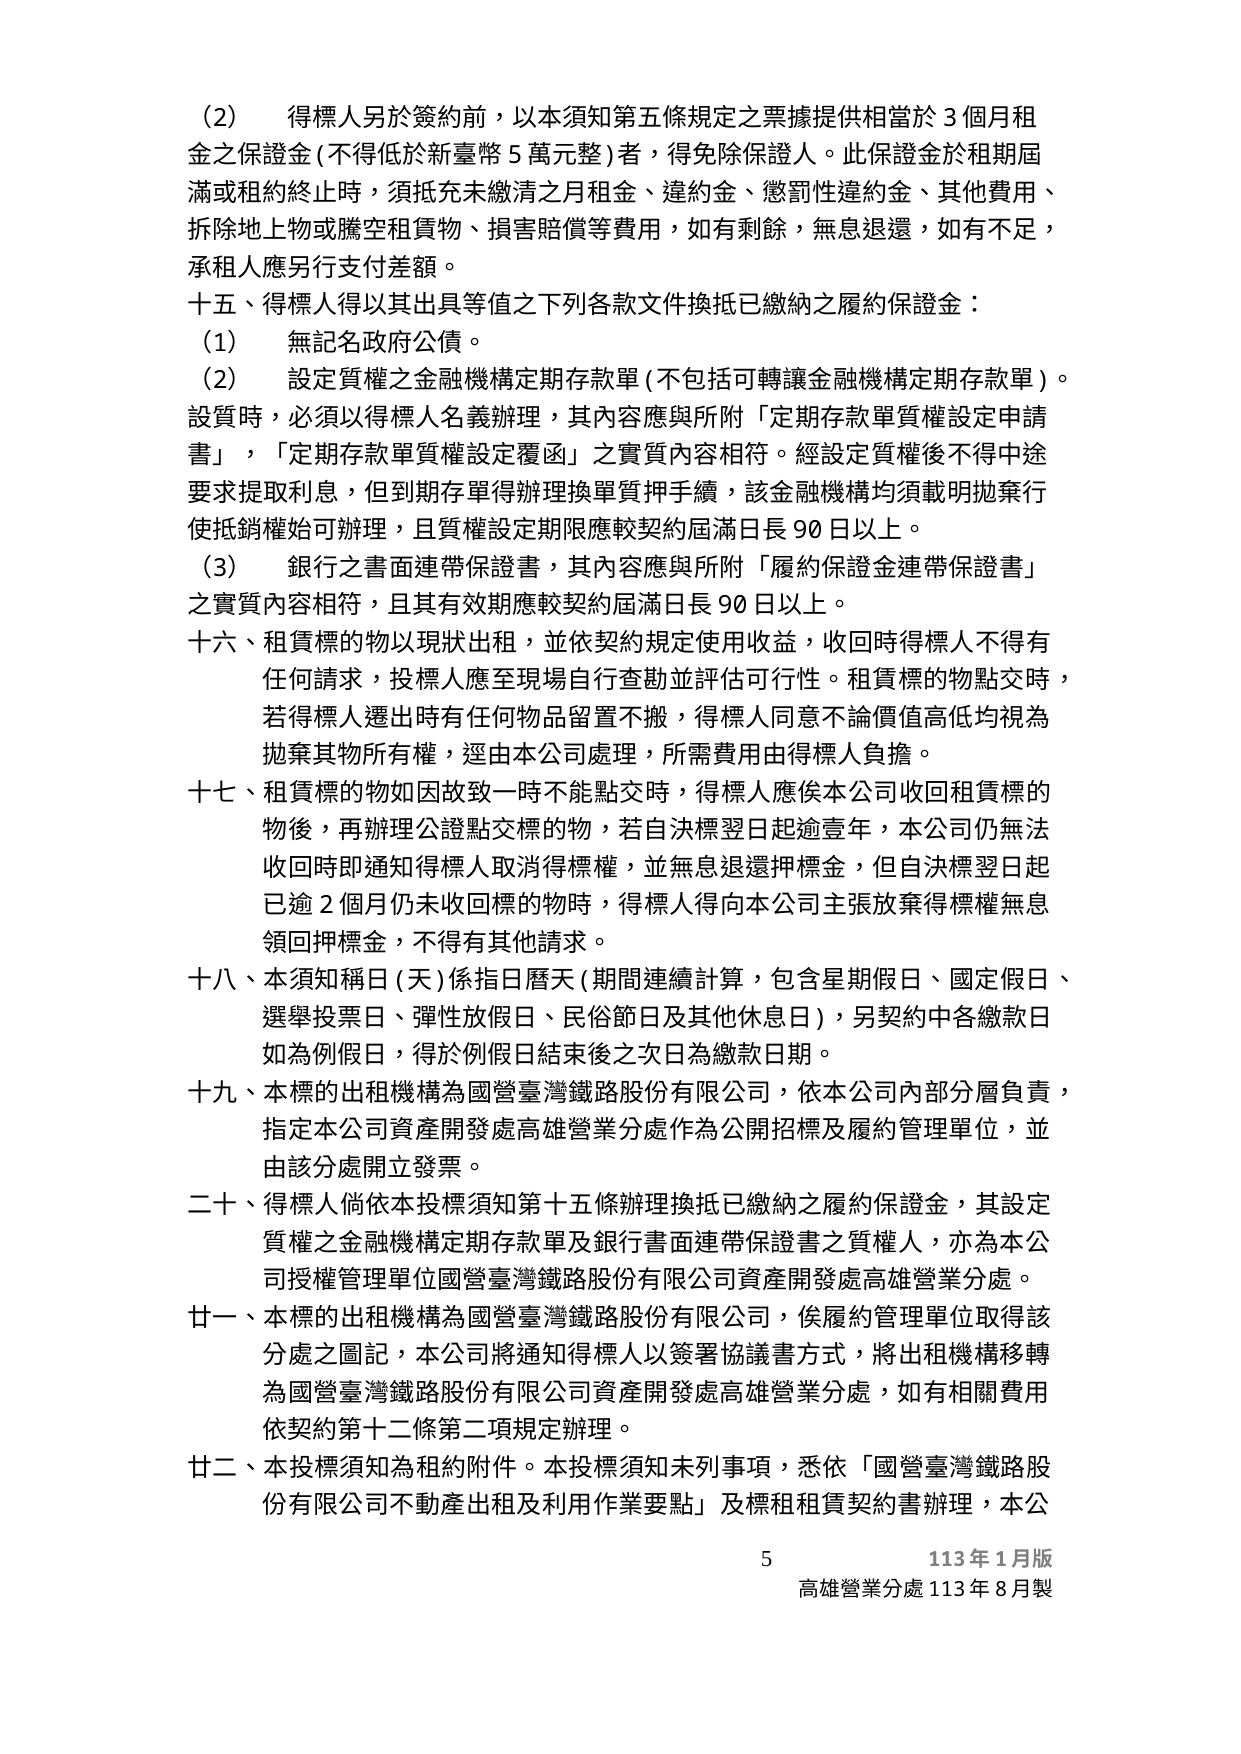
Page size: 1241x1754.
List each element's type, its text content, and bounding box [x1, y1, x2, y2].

text 十七、租賃標的物如因故致一時不能點交時，得標人應俟本公司收回租賃標的物後，再辦理公證點交標的物，若自決標翌日起逾壹年，本公司仍無法收回時即通知得標人取消得標權，並無息退還押標金，但自決標翌日起已逾2個月仍未收回標的物時，得標人得向本公司主張放棄得標權無息領回押標金，不得有其他請求。 [187, 771, 1053, 959]
text 廿一、本標的出租機構為國營臺灣鐵路股份有限公司，俟履約管理單位取得該分處之圖記，本公司將通知得標人以簽署協議書方式，將出租機構移轉為國營臺灣鐵路股份有限公司資產開發處高雄營業分處，如有相關費用依契約第十二條第二項規定辦理。 [187, 1296, 1053, 1446]
text 廿二、本投標須知為租約附件。本投標須知未列事項，悉依「國營臺灣鐵路股份有限公司不動產出租及利用作業要點」及標租租賃契約書辦理，本公 [187, 1446, 1053, 1521]
list 無記名政府公債。 [187, 321, 1051, 359]
text 十八、本須知稱日(天)係指日曆天(期間連續計算，包含星期假日、國定假日、選舉投票日、彈性放假日、民俗節日及其他休息日)，另契約中各繳款日如為例假日，得於例假日結束後之次日為繳款日期。 [187, 959, 1053, 1071]
text 十六、租賃標的物以現狀出租，並依契約規定使用收益，收回時得標人不得有任何請求，投標人應至現場自行查勘並評估可行性。租賃標的物點交時，若得標人遷出時有任何物品留置不搬，得標人同意不論價值高低均視為拋棄其物所有權，逕由本公司處理，所需費用由得標人負擔。 [187, 621, 1053, 771]
text 二十、得標人倘依本投標須知第十五條辦理換抵已繳納之履約保證金，其設定質權之金融機構定期存款單及銀行書面連帶保證書之質權人，亦為本公司授權管理單位國營臺灣鐵路股份有限公司資產開發處高雄營業分處。 [187, 1184, 1053, 1296]
list 設定質權之金融機構定期存款單(不包括可轉讓金融機構定期存款單)。設質時，必須以得標人名義辦理，其內容應與所附「定期存款單質權設定申請書」，「定期存款單質權設定覆函」之實質內容相符。經設定質權後不得中途要求提取利息，但到期存單得辦理換單質押手續，該金融機構均須載明拋棄行使抵銷權始可辦理，且質權設定期限應較契約屆滿日長90日以上。 [187, 359, 1051, 546]
list 銀行之書面連帶保證書，其內容應與所附「履約保證金連帶保證書」之實質內容相符，且其有效期應較契約屆滿日長90日以上。 [187, 546, 1051, 621]
text 十九、本標的出租機構為國營臺灣鐵路股份有限公司，依本公司內部分層負責，指定本公司資產開發處高雄營業分處作為公開招標及履約管理單位，並由該分處開立發票。 [187, 1071, 1053, 1184]
text 十五、得標人得以其出具等值之下列各款文件換抵已繳納之履約保證金： [187, 284, 1053, 321]
list 得標人另於簽約前，以本須知第五條規定之票據提供相當於3個月租金之保證金(不得低於新臺幣5萬元整)者，得免除保證人。此保證金於租期屆滿或租約終止時，須抵充未繳清之月租金、違約金、懲罰性違約金、其他費用、拆除地上物或騰空租賃物、損害賠償等費用，如有剩餘，無息退還，如有不足，承租人應另行支付差額。 [187, 96, 1047, 284]
